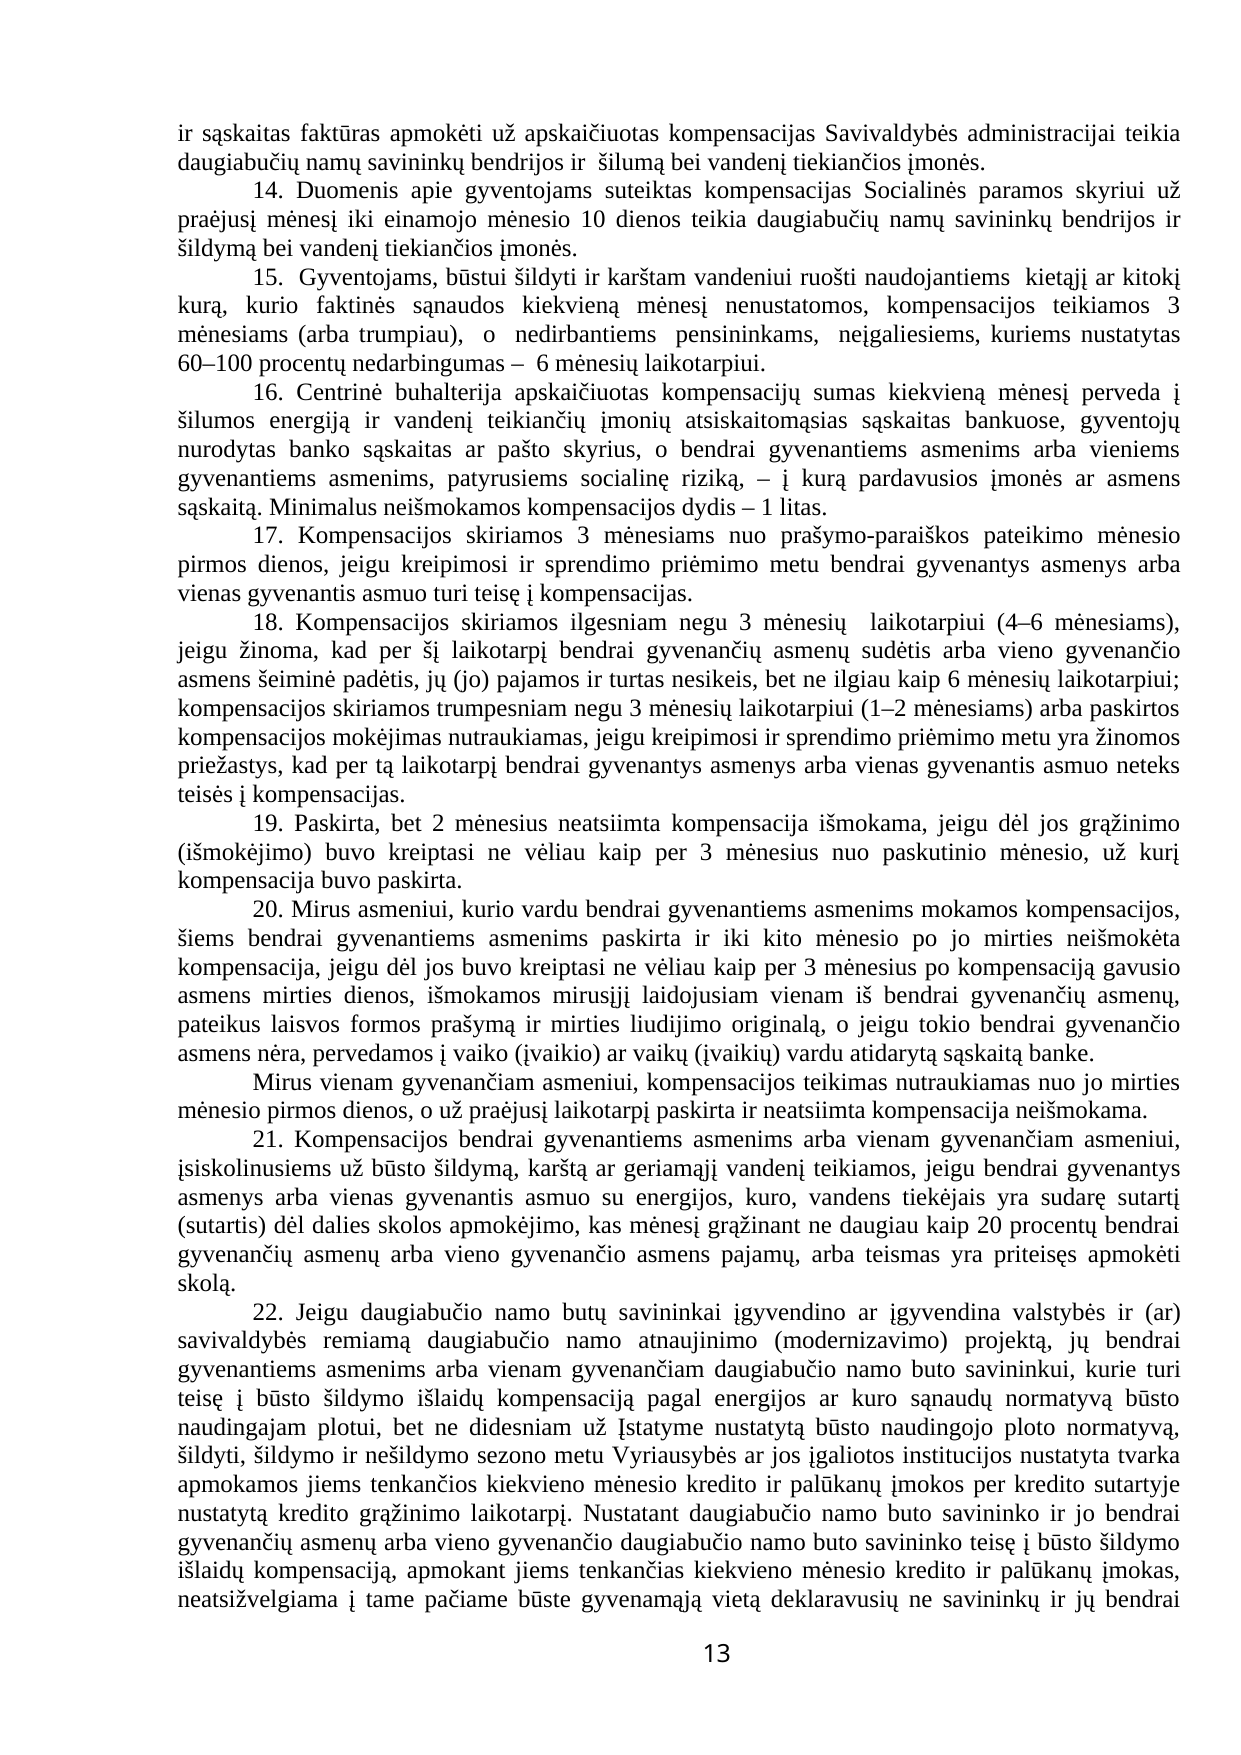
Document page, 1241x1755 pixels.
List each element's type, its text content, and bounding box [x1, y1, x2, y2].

text 18. Kompensacijos skiriamos ilgesniam negu 3 mėnesių laikotarpiui (4–6 mėnesiams), jeigu žinoma, kad per šį laikotarpį bendrai gyvenančių asmenų sudėtis arba vieno gyvenančio asmens šeiminė padėtis, jų (jo) pajamos ir turtas nesikeis, bet ne ilgiau kaip 6 mėnesių laikotarpiui; kompensacijos skiriamos trumpesniam negu 3 mėnesių laikotarpiui (1–2 mėnesiams) arba paskirtos kompensacijos mokėjimas nutraukiamas, jeigu kreipimosi ir sprendimo priėmimo metu yra žinomos priežastys, kad per tą laikotarpį bendrai gyvenantys asmenys arba vienas gyvenantis asmuo neteks teisės į kompensacijas. [177, 607, 1181, 808]
text 22. Jeigu daugiabučio namo butų savininkai įgyvendino ar įgyvendina valstybės ir (ar) savivaldybės remiamą daugiabučio namo atnaujinimo (modernizavimo) projektą, jų bendrai gyvenantiems asmenims arba vienam gyvenančiam daugiabučio namo buto savininkui, kurie turi teisę į būsto šildymo išlaidų kompensaciją pagal energijos ar kuro sąnaudų normatyvą būsto naudingajam plotui, bet ne didesniam už Įstatyme nustatytą būsto naudingojo ploto normatyvą, šildyti, šildymo ir nešildymo sezono metu Vyriausybės ar jos įgaliotos institucijos nustatyta tvarka apmokamos jiems tenkančios kiekvieno mėnesio kredito ir palūkanų įmokos per kredito sutartyje nustatytą kredito grąžinimo laikotarpį. Nustatant daugiabučio namo buto savininko ir jo bendrai gyvenančių asmenų arba vieno gyvenančio daugiabučio namo buto savininko teisę į būsto šildymo išlaidų kompensaciją, apmokant jiems tenkančias kiekvieno mėnesio kredito ir palūkanų įmokas, neatsižvelgiama į tame pačiame būste gyvenamąją vietą deklaravusių ne savininkų ir jų bendrai [177, 1297, 1181, 1613]
text ir sąskaitas faktūras apmokėti už apskaičiuotas kompensacijas Savivaldybės administracijai teikia daugiabučių namų savininkų bendrijos ir šilumą bei vandenį tiekiančios įmonės. [177, 118, 1181, 176]
text 16. Centrinė buhalterija apskaičiuotas kompensacijų sumas kiekvieną mėnesį perveda į šilumos energiją ir vandenį teikiančių įmonių atsiskaitomąsias sąskaitas bankuose, gyventojų nurodytas banko sąskaitas ar pašto skyrius, o bendrai gyvenantiems asmenims arba vieniems gyvenantiems asmenims, patyrusiems socialinę riziką, – į kurą pardavusios įmonės ar asmens sąskaitą. Minimalus neišmokamos kompensacijos dydis – 1 litas. [177, 377, 1181, 521]
text 20. Mirus asmeniui, kurio vardu bendrai gyvenantiems asmenims mokamos kompensacijos, šiems bendrai gyvenantiems asmenims paskirta ir iki kito mėnesio po jo mirties neišmokėta kompensacija, jeigu dėl jos buvo kreiptasi ne vėliau kaip per 3 mėnesius po kompensaciją gavusio asmens mirties dienos, išmokamos mirusįjį laidojusiam vienam iš bendrai gyvenančių asmenų, pateikus laisvos formos prašymą ir mirties liudijimo originalą, o jeigu tokio bendrai gyvenančio asmens nėra, pervedamos į vaiko (įvaikio) ar vaikų (įvaikių) vardu atidarytą sąskaitą banke. [177, 894, 1181, 1067]
text 19. Paskirta, bet 2 mėnesius neatsiimta kompensacija išmokama, jeigu dėl jos grąžinimo (išmokėjimo) buvo kreiptasi ne vėliau kaip per 3 mėnesius nuo paskutinio mėnesio, už kurį kompensacija buvo paskirta. [177, 808, 1181, 894]
text 14. Duomenis apie gyventojams suteiktas kompensacijas Socialinės paramos skyriui už praėjusį mėnesį iki einamojo mėnesio 10 dienos teikia daugiabučių namų savininkų bendrijos ir šildymą bei vandenį tiekiančios įmonės. [177, 176, 1181, 262]
text 21. Kompensacijos bendrai gyvenantiems asmenims arba vienam gyvenančiam asmeniui, įsiskolinusiems už būsto šildymą, karštą ar geriamąjį vandenį teikiamos, jeigu bendrai gyvenantys asmenys arba vienas gyvenantis asmuo su energijos, kuro, vandens tiekėjais yra sudarę sutartį (sutartis) dėl dalies skolos apmokėjimo, kas mėnesį grąžinant ne daugiau kaip 20 procentų bendrai gyvenančių asmenų arba vieno gyvenančio asmens pajamų, arba teismas yra priteisęs apmokėti skolą. [177, 1124, 1181, 1297]
text 15. Gyventojams, būstui šildyti ir karštam vandeniui ruošti naudojantiems kietąjį ar kitokį kurą, kurio faktinės sąnaudos kiekvieną mėnesį nenustatomos, kompensacijos teikiamos 3 mėnesiams (arba trumpiau), o nedirbantiems pensininkams, neįgaliesiems, kuriems nustatytas 60–100 procentų nedarbingumas – 6 mėnesių laikotarpiui. [177, 262, 1181, 377]
text 17. Kompensacijos skiriamos 3 mėnesiams nuo prašymo-paraiškos pateikimo mėnesio pirmos dienos, jeigu kreipimosi ir sprendimo priėmimo metu bendrai gyvenantys asmenys arba vienas gyvenantis asmuo turi teisę į kompensacijas. [177, 521, 1181, 607]
text Mirus vienam gyvenančiam asmeniui, kompensacijos teikimas nutraukiamas nuo jo mirties mėnesio pirmos dienos, o už praėjusį laikotarpį paskirta ir neatsiimta kompensacija neišmokama. [177, 1067, 1181, 1124]
